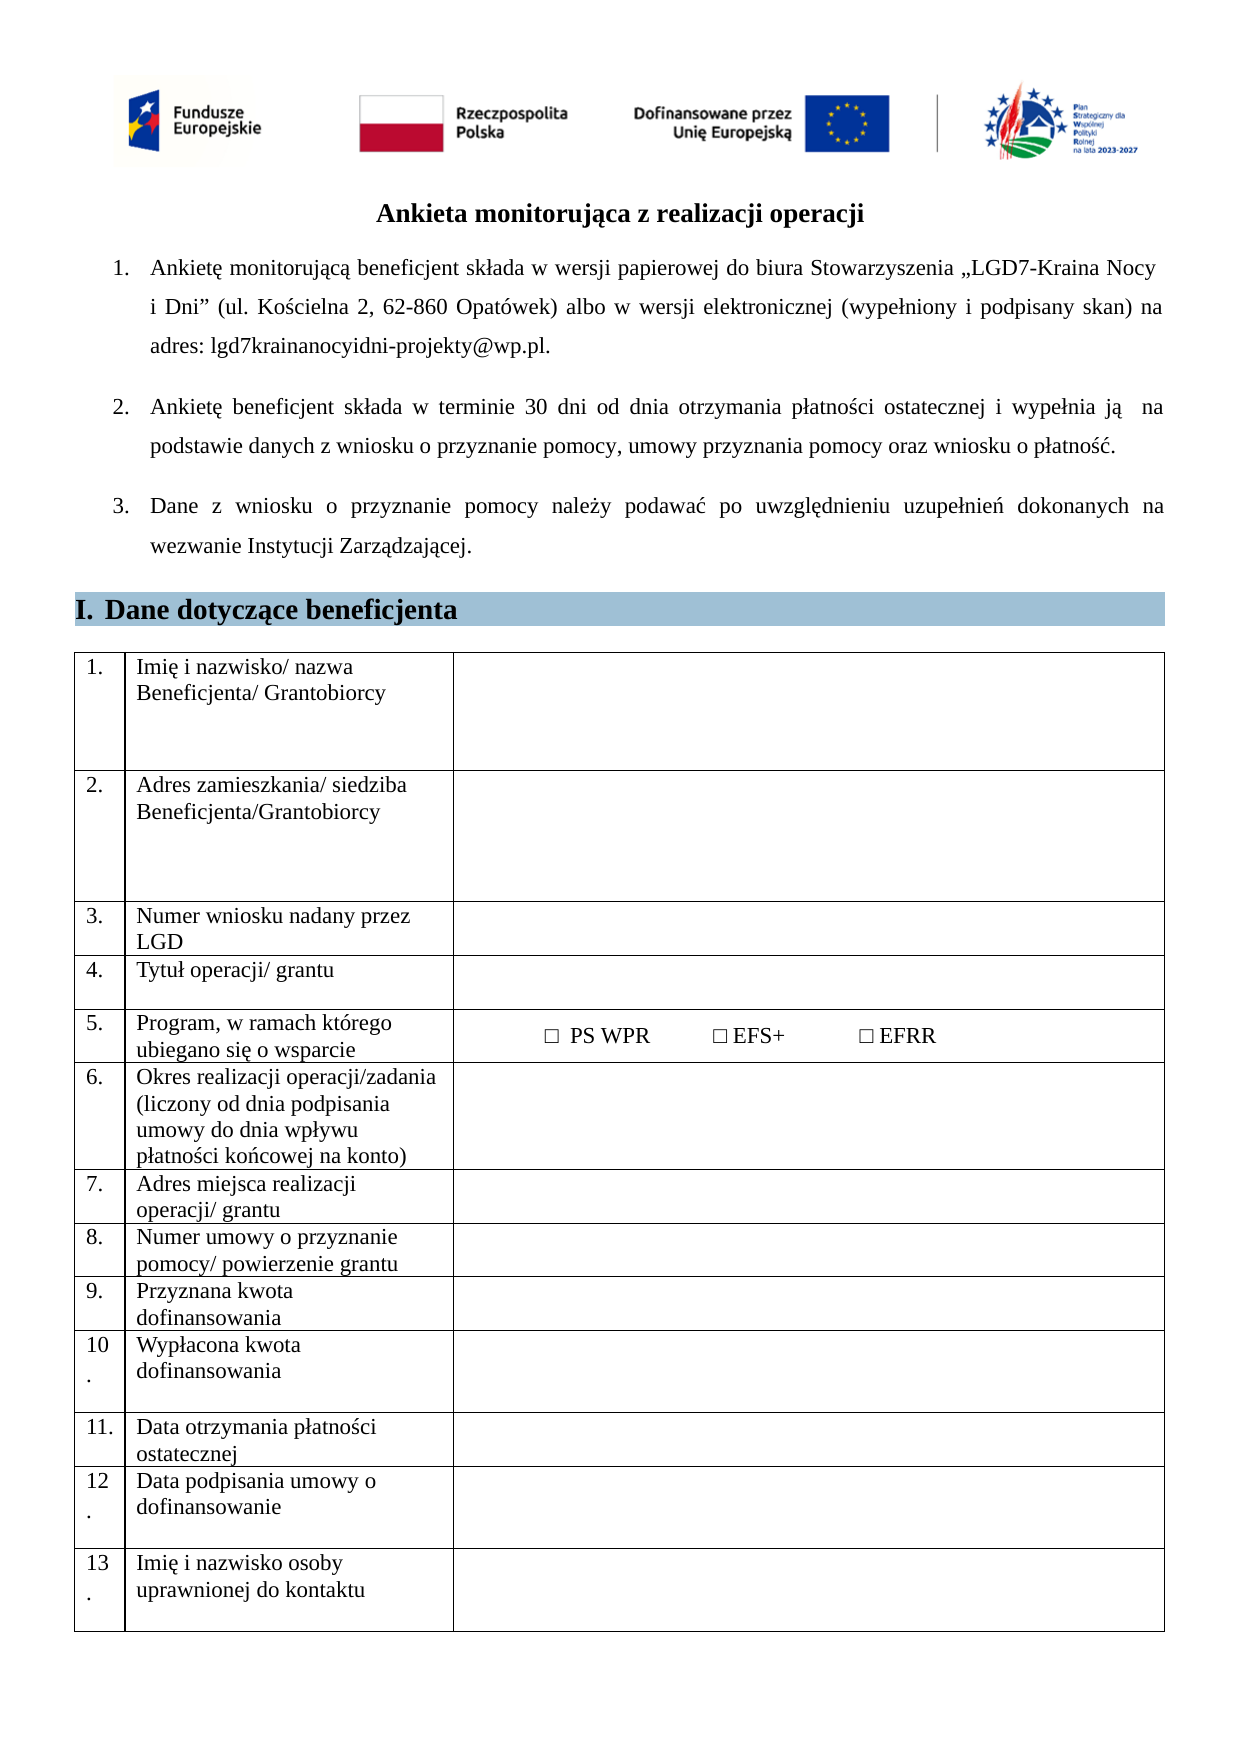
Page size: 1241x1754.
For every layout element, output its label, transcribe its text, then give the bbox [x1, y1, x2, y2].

table_cell [75, 1010, 124, 1062]
table_cell Imię i nazwisko osoby uprawnionej do kontaktu [126, 1549, 453, 1631]
table_cell [75, 1224, 124, 1276]
table_cell [75, 771, 124, 901]
table_cell Numer wniosku nadany przez LGD [126, 902, 453, 955]
table_cell [454, 1331, 1164, 1412]
text Ankieta monitorująca z realizacji operacji [75, 197, 1165, 228]
list Dane z wniosku o przyznanie pomocy należy podawać po uwzględnieniu uzupełnień dokonanych na wezwanie Instytucji Zarządzającej. [112, 493, 1165, 558]
table_cell [454, 771, 1164, 901]
table_cell [75, 1549, 124, 1631]
table_header [75, 653, 124, 770]
table_header Imię i nazwisko/ nazwa Beneficjenta/ Grantobiorcy [126, 653, 453, 770]
table_cell [75, 902, 124, 955]
table_cell Wypłacona kwota dofinansowania [126, 1331, 453, 1412]
table_cell [75, 1063, 124, 1169]
table_cell [454, 1549, 1164, 1631]
table_cell [75, 1277, 124, 1330]
table_cell Przyznana kwota dofinansowania [126, 1277, 453, 1330]
list Ankietę monitorującą beneficjent składa w wersji papierowej do biura Stowarzyszenia „LGD7-Kraina Nocy i Dni” (ul. Kościelna 2, 62-860 Opatówek) albo w wersji elektronicznej (wypełniony i podpisany skan) na adres: lgd7krainanocyidni-projekty@wp.pl. [112, 253, 1165, 359]
table_cell Tytuł operacji/ grantu [126, 956, 453, 1008]
table_cell [454, 1277, 1164, 1330]
table_cell [75, 1331, 124, 1412]
table_cell Adres zamieszkania/ siedziba Beneficjenta/Grantobiorcy [126, 771, 453, 901]
table_cell [75, 956, 124, 1008]
list Ankietę beneficjent składa w terminie 30 dni od dnia otrzymania płatności ostatecznej i wypełnia ją na podstawie danych z wniosku o przyznanie pomocy, umowy przyznania pomocy oraz wniosku o płatność. [112, 393, 1165, 459]
table_cell Program, w ramach którego ubiegano się o wsparcie [126, 1010, 453, 1062]
table_cell [75, 1170, 124, 1222]
table_cell Data otrzymania płatności ostatecznej [126, 1413, 453, 1466]
table_cell Okres realizacji operacji/zadania (liczony od dnia podpisania umowy do dnia wpływu płatności końcowej na konto) [126, 1063, 453, 1169]
table_cell □ PS WPR □ EFS+ □ EFRR [454, 1010, 1164, 1062]
table_cell [75, 1467, 124, 1548]
table_cell [454, 956, 1164, 1008]
table_cell [454, 1063, 1164, 1169]
table_cell [454, 1224, 1164, 1276]
table_cell Data podpisania umowy o dofinansowanie [126, 1467, 453, 1548]
table_cell [454, 902, 1164, 955]
table_cell Numer umowy o przyznanie pomocy/ powierzenie grantu [126, 1224, 453, 1276]
table_header [454, 653, 1164, 770]
table_cell [75, 1413, 124, 1466]
table_cell Adres miejsca realizacji operacji/ grantu [126, 1170, 453, 1222]
table_cell [454, 1170, 1164, 1222]
table_cell [454, 1413, 1164, 1466]
list Dane dotyczące beneficjenta [75, 592, 1165, 626]
table_cell [454, 1467, 1164, 1548]
